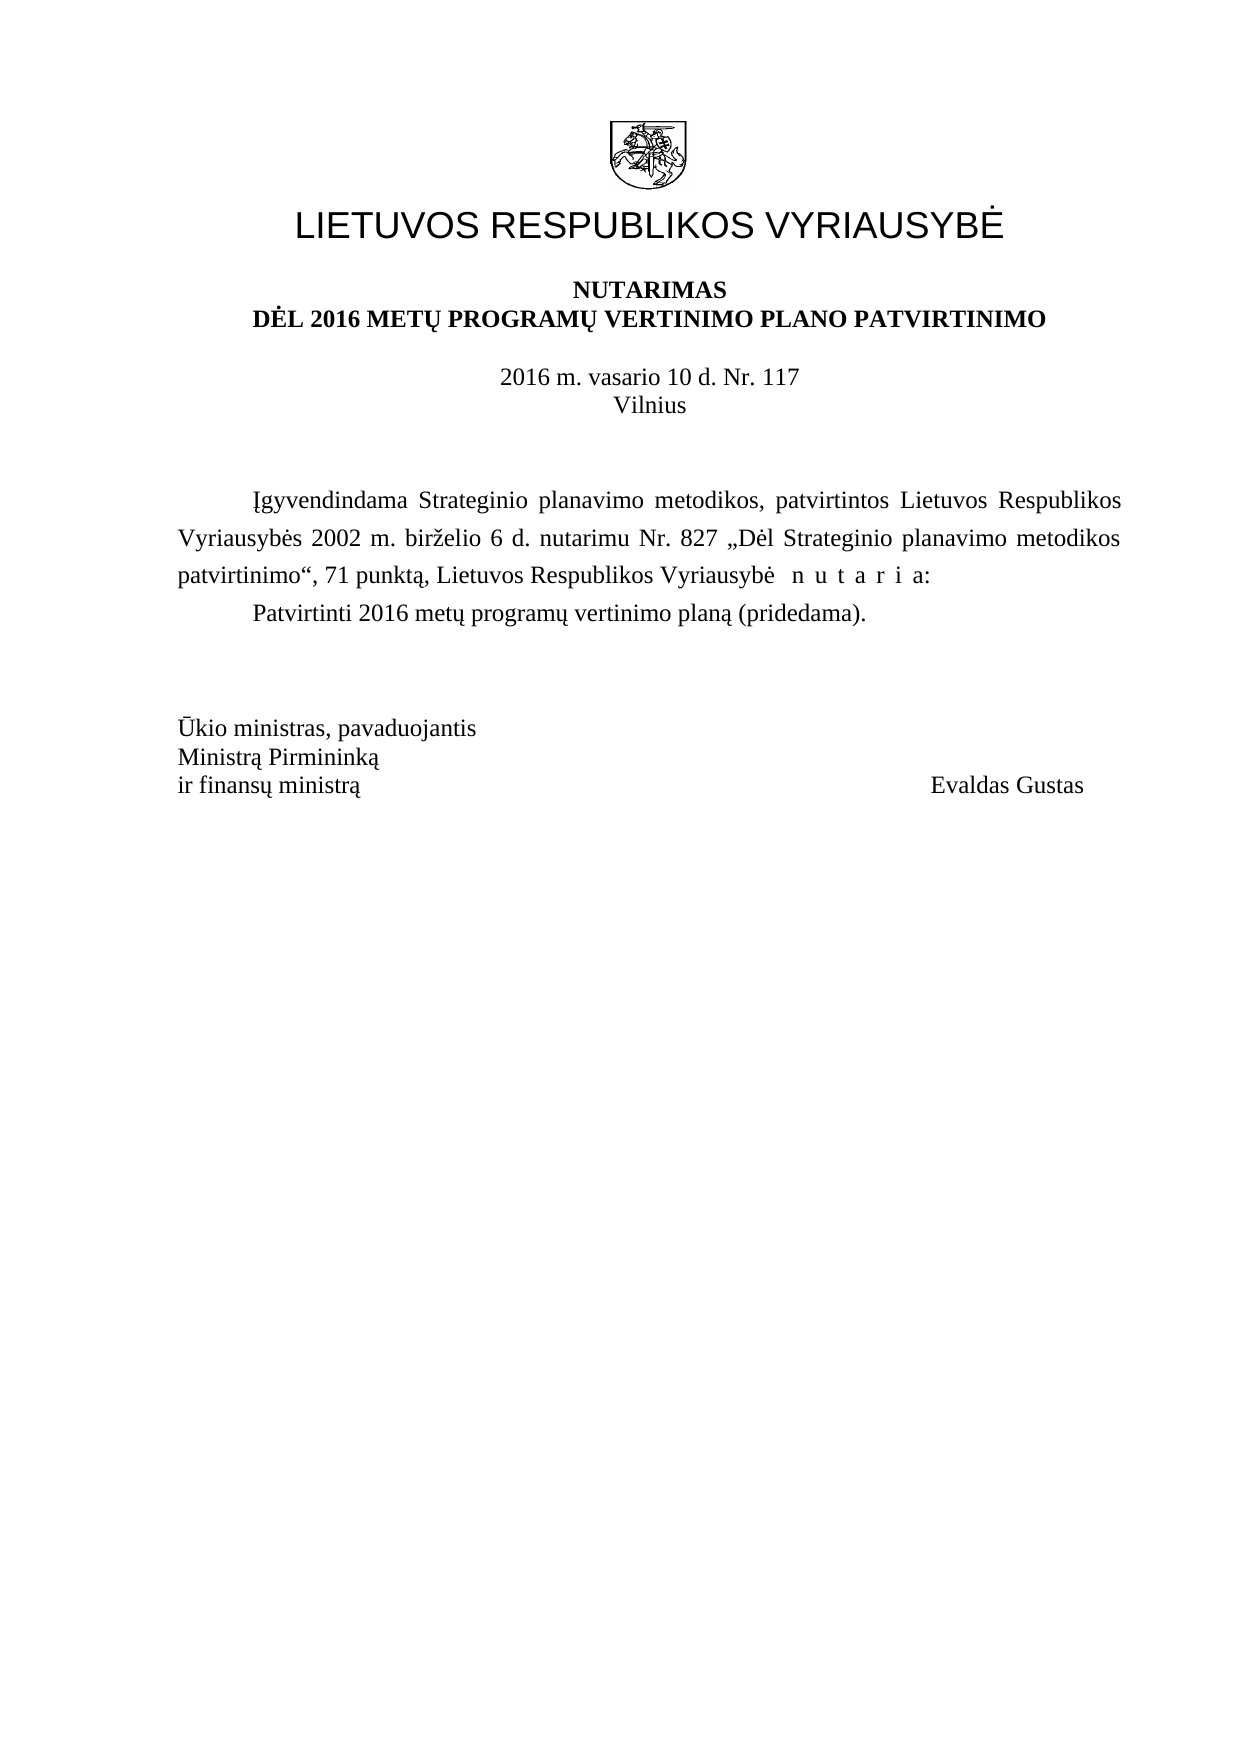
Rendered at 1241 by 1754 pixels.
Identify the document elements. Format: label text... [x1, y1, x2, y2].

text Patvirtinti 2016 metų programų vertinimo planą (pridedama). [177, 589, 1122, 627]
text Ūkio ministras, pavaduojantis [177, 713, 1122, 742]
text nutarimas [177, 275, 1122, 304]
text Įgyvendindama Strateginio planavimo metodikos, patvirtintos Lietuvos Respublikos Vyriausybės 2002 m. birželio 6 d. nutarimu Nr. 827 „Dėl Strateginio planavimo metodikos patvirtinimo“, 71 punktą, Lietuvos Respublikos Vyriausybė nutaria: [177, 477, 1122, 589]
text ir finansų ministrą Evaldas Gustas [177, 770, 1122, 799]
text Lietuvos Respublikos Vyriausybė [177, 203, 1122, 247]
text Dėl 2016 METŲ programų vertinimo plano patvirtinimo [177, 304, 1122, 333]
text 2016 m. vasario 10 d. Nr. 117 Vilnius [177, 362, 1122, 419]
text Ministrą Pirmininką [177, 742, 1122, 770]
